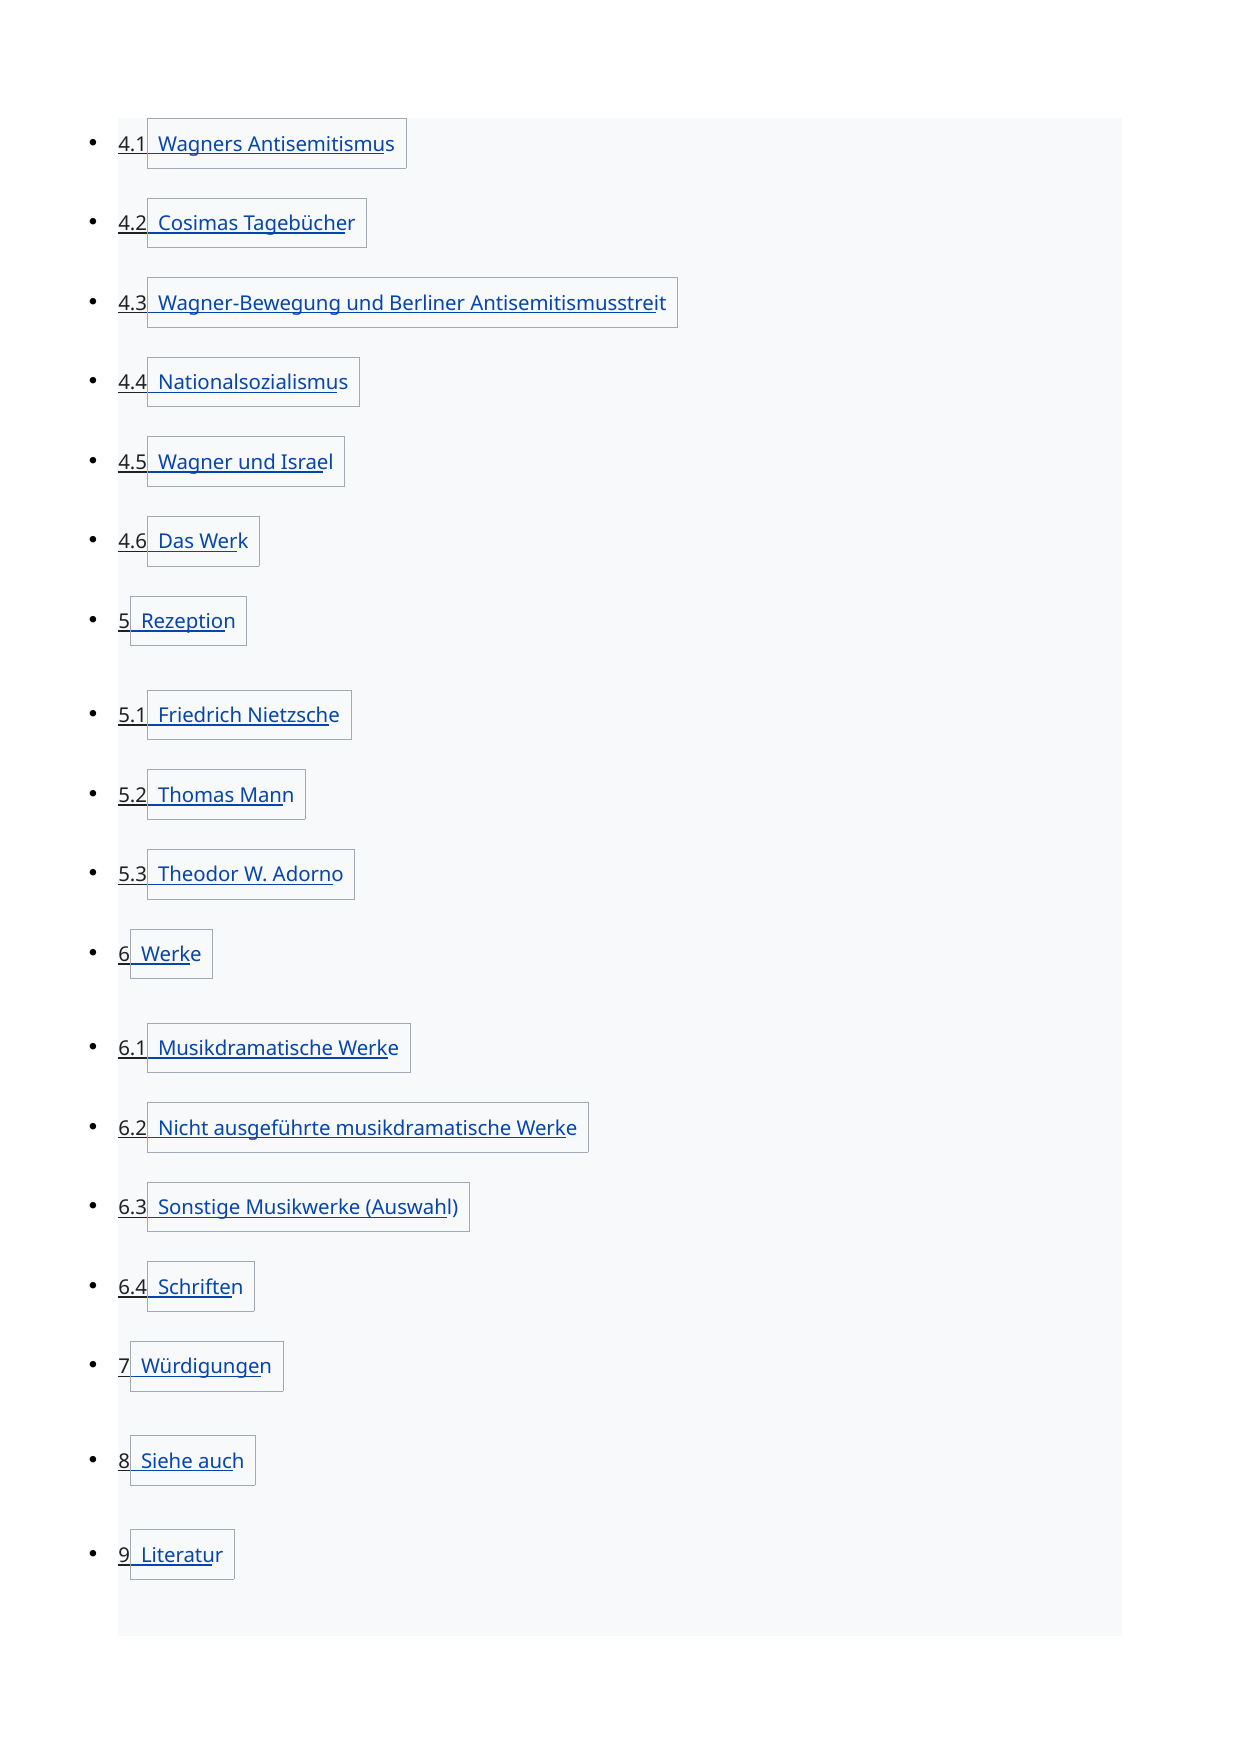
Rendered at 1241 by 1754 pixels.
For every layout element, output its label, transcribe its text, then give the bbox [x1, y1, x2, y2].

list 5 [118, 596, 130, 630]
list 6Werke [118, 965, 130, 978]
list Siehe auch [131, 1436, 255, 1485]
list [255, 1261, 1122, 1311]
list Theodor W. Adorno [148, 850, 354, 899]
list Literatur [131, 1530, 234, 1579]
list 4.5 [118, 436, 147, 471]
list 6Werke [131, 930, 212, 978]
list Musikdramatische Werke [148, 1024, 410, 1072]
list [352, 690, 1122, 739]
list 5.3 [118, 849, 147, 884]
list [284, 1341, 1122, 1391]
list [118, 885, 147, 899]
list [260, 516, 1122, 566]
list Rezeption [131, 597, 246, 645]
list 6.1 [118, 1023, 147, 1057]
list [411, 1023, 1122, 1072]
list 7 [118, 1341, 130, 1376]
list Schriften [148, 1262, 254, 1311]
list 8 [118, 1435, 130, 1470]
list 4.4 [118, 357, 147, 392]
list Wagner-Bewegung und Berliner Antisemitismusstreit [148, 278, 677, 327]
list Wagner und Israel [148, 437, 344, 486]
list Friedrich Nietzsche [148, 691, 351, 739]
list [306, 769, 1122, 819]
list [256, 1435, 1122, 1485]
list Sonstige Musikwerke (Auswahl) [148, 1183, 469, 1231]
list [247, 596, 1122, 645]
list Thomas Mann [148, 770, 305, 819]
list Wagners Antisemitismus [148, 119, 406, 168]
list Das Werk [148, 517, 259, 566]
list 9 [118, 1529, 130, 1564]
list [118, 1298, 147, 1311]
list 5.2 [118, 769, 147, 804]
list 4.2 [118, 198, 147, 232]
list 6Werke [118, 928, 212, 963]
list [118, 806, 147, 819]
list 6.2 [118, 1102, 147, 1137]
list [235, 1529, 1122, 1579]
list 6.3 [118, 1182, 147, 1217]
list Cosimas Tagebücher [148, 199, 366, 247]
list Nationalsozialismus [148, 358, 359, 406]
list [367, 198, 1122, 247]
list [589, 1102, 1122, 1152]
list 6Werke [213, 928, 1122, 978]
list [118, 552, 147, 566]
list 5.1 [118, 690, 147, 724]
list 4.6 [118, 516, 147, 551]
list [407, 118, 1122, 168]
list Nicht ausgeführte musikdramatische Werke [148, 1103, 588, 1152]
list 6.4 [118, 1261, 147, 1296]
list [345, 436, 1122, 486]
list 4.1 [118, 118, 147, 153]
list [360, 357, 1122, 407]
list [470, 1182, 1122, 1232]
list 4.3 [118, 277, 147, 312]
list [355, 849, 1122, 899]
list Würdigungen [131, 1342, 283, 1391]
list [678, 277, 1122, 327]
